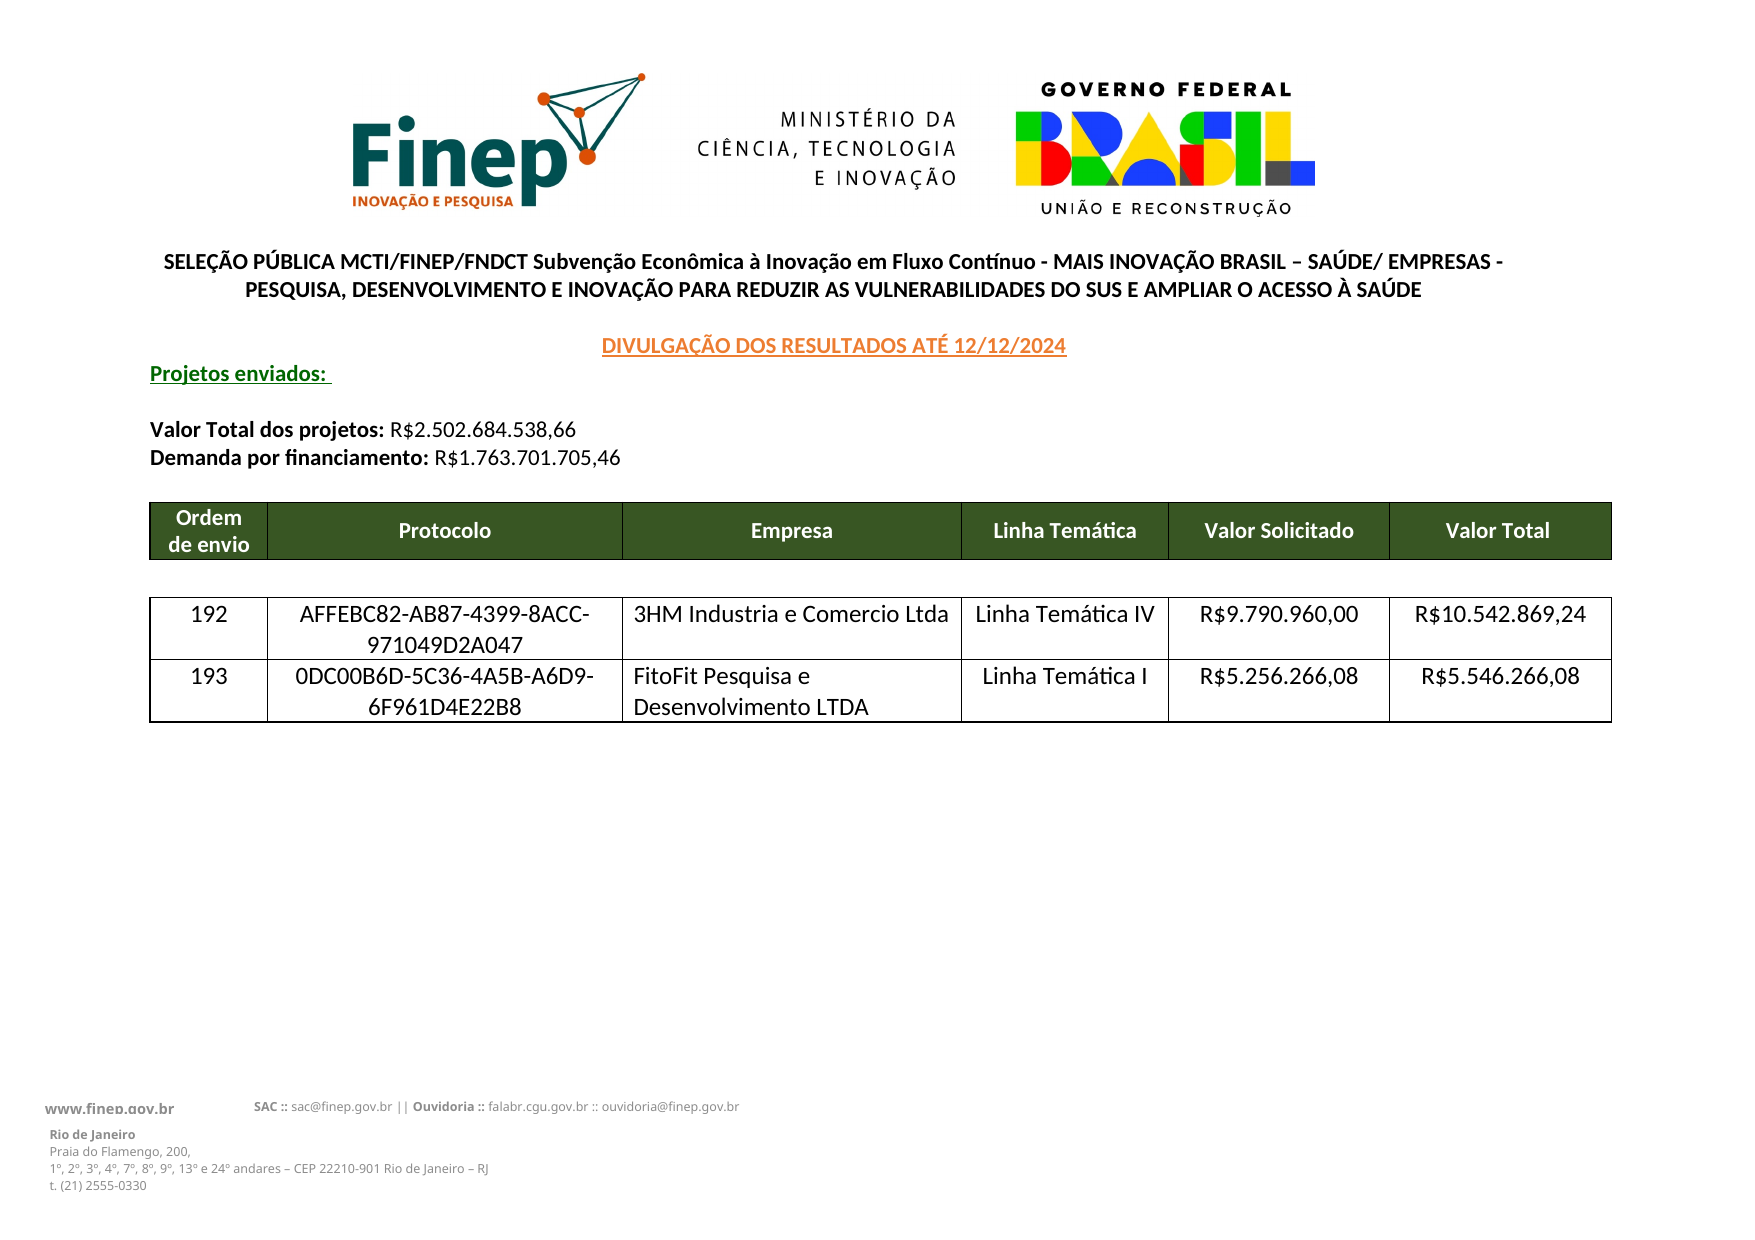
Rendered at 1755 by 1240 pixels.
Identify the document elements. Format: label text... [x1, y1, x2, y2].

table_cell AFFEBC82-AB87-4399-8ACC-971049D2A047 [268, 598, 622, 659]
table_cell R$9.790.960,00 [1169, 598, 1389, 659]
table_cell FitoFit Pesquisa e Desenvolvimento LTDA [623, 660, 961, 721]
table_cell 3HM Industria e Comercio Ltda [623, 598, 961, 659]
table_cell 0DC00B6D-5C36-4A5B-A6D9-6F961D4E22B8 [268, 660, 622, 721]
table_cell Linha Temática IV [962, 598, 1168, 659]
table_cell 192 [151, 598, 267, 659]
table_cell R$10.542.869,24 [1390, 598, 1611, 659]
table_cell R$5.546.266,08 [1390, 660, 1611, 721]
table_cell Linha Temática I [962, 660, 1168, 721]
table_cell R$5.256.266,08 [1169, 660, 1389, 721]
table_cell 193 [151, 660, 267, 721]
